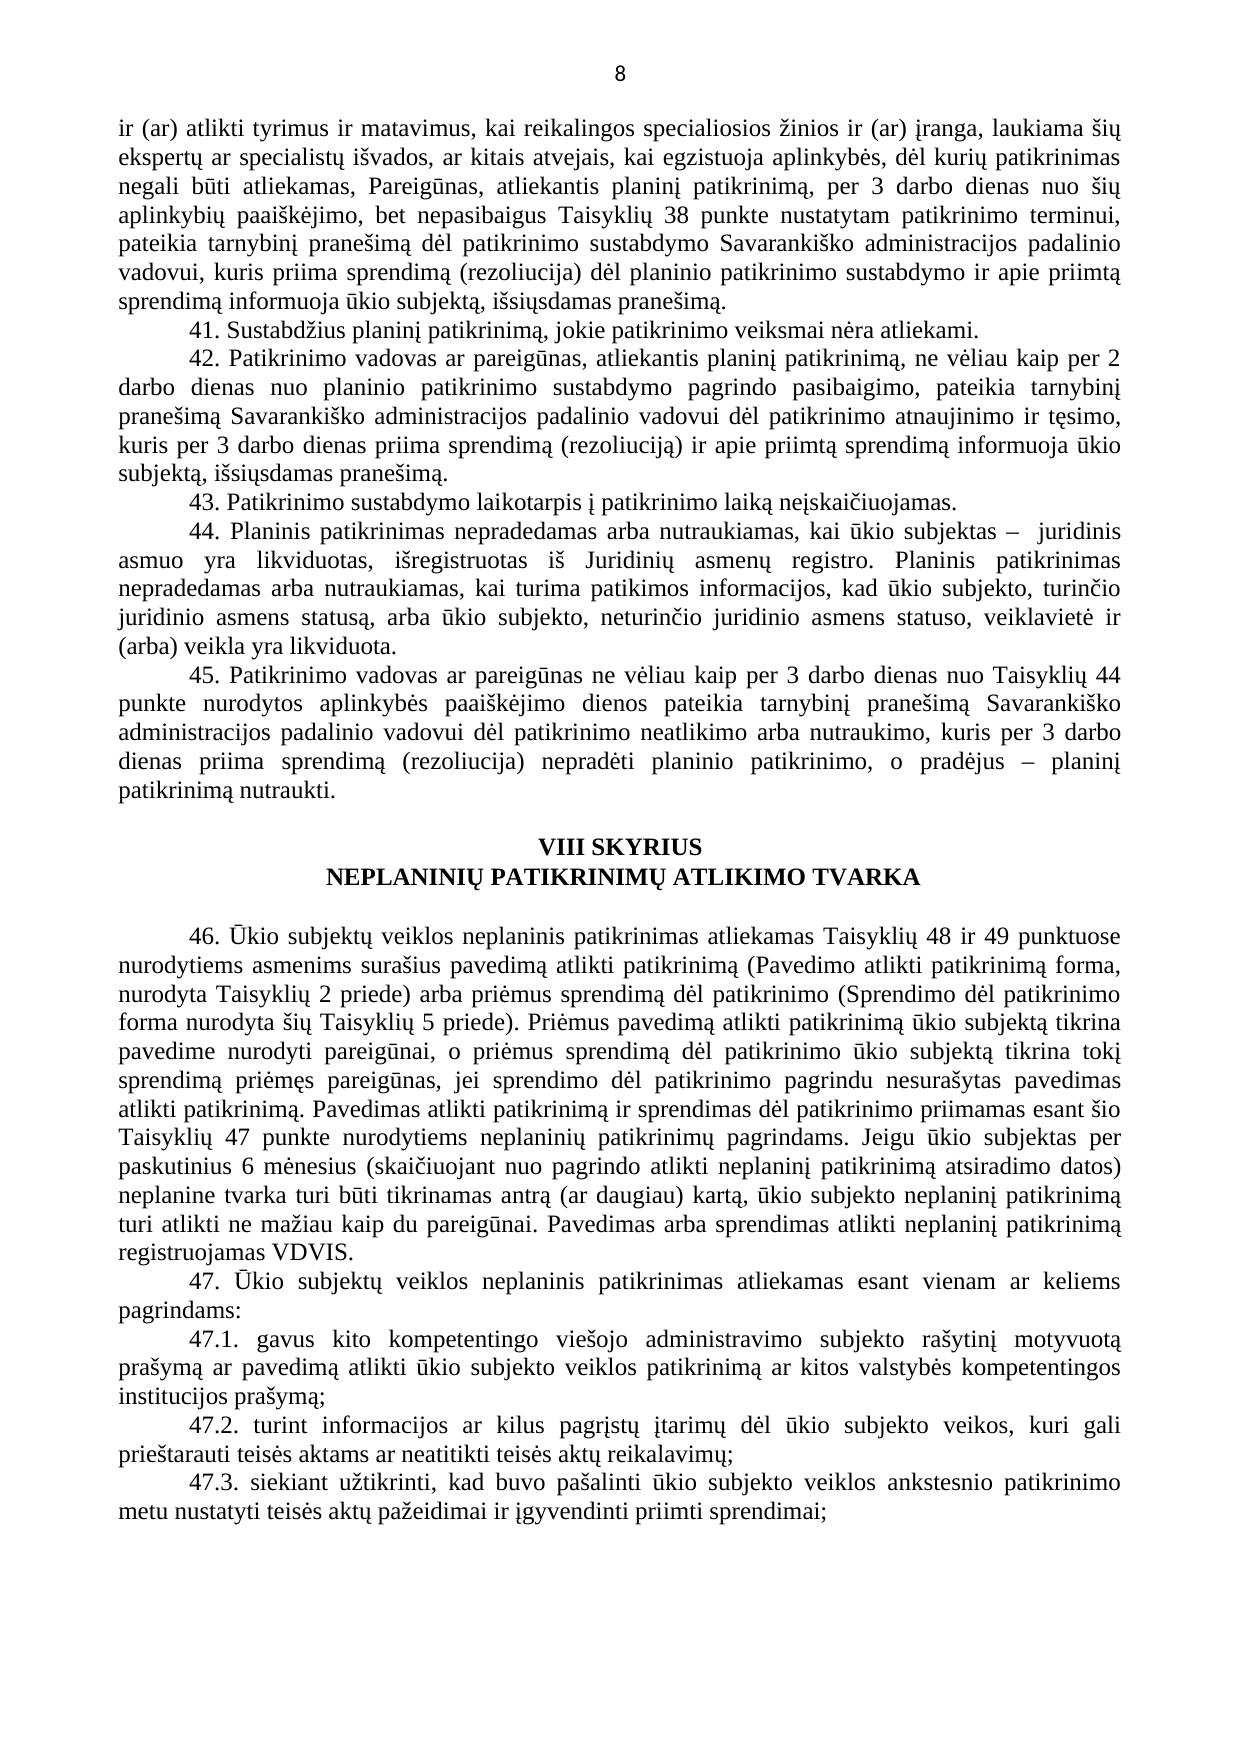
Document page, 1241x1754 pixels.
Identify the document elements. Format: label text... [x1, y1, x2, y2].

text 42. Patikrinimo vadovas ar pareigūnas, atliekantis planinį patikrinimą, ne vėliau kaip per 2 darbo dienas nuo planinio patikrinimo sustabdymo pagrindo pasibaigimo, pateikia tarnybinį pranešimą Savarankiško administracijos padalinio vadovui dėl patikrinimo atnaujinimo ir tęsimo, kuris per 3 darbo dienas priima sprendimą (rezoliuciją) ir apie priimtą sprendimą informuoja ūkio subjektą, išsiųsdamas pranešimą. [118, 343, 1122, 487]
text 47.1. gavus kito kompetentingo viešojo administravimo subjekto rašytinį motyvuotą prašymą ar pavedimą atlikti ūkio subjekto veiklos patikrinimą ar kitos valstybės kompetentingos institucijos prašymą; [118, 1324, 1122, 1410]
text VIII SKYRIUS [118, 832, 1122, 861]
text 45. Patikrinimo vadovas ar pareigūnas ne vėliau kaip per 3 darbo dienas nuo Taisyklių 44 punkte nurodytos aplinkybės paaiškėjimo dienos pateikia tarnybinį pranešimą Savarankiško administracijos padalinio vadovui dėl patikrinimo neatlikimo arba nutraukimo, kuris per 3 darbo dienas priima sprendimą (rezoliucija) nepradėti planinio patikrinimo, o pradėjus – planinį patikrinimą nutraukti. [118, 660, 1122, 803]
text ir (ar) atlikti tyrimus ir matavimus, kai reikalingos specialiosios žinios ir (ar) įranga, laukiama šių ekspertų ar specialistų išvados, ar kitais atvejais, kai egzistuoja aplinkybės, dėl kurių patikrinimas negali būti atliekamas, Pareigūnas, atliekantis planinį patikrinimą, per 3 darbo dienas nuo šių aplinkybių paaiškėjimo, bet nepasibaigus Taisyklių 38 punkte nustatytam patikrinimo terminui, pateikia tarnybinį pranešimą dėl patikrinimo sustabdymo Savarankiško administracijos padalinio vadovui, kuris priima sprendimą (rezoliucija) dėl planinio patikrinimo sustabdymo ir apie priimtą sprendimą informuoja ūkio subjektą, išsiųsdamas pranešimą. [118, 113, 1122, 315]
text 47.3. siekiant užtikrinti, kad buvo pašalinti ūkio subjekto veiklos ankstesnio patikrinimo metu nustatyti teisės aktų pažeidimai ir įgyvendinti priimti sprendimai; [118, 1467, 1122, 1525]
text 47. Ūkio subjektų veiklos neplaninis patikrinimas atliekamas esant vienam ar keliems pagrindams: [118, 1266, 1122, 1324]
text 47.2. turint informacijos ar kilus pagrįstų įtarimų dėl ūkio subjekto veikos, kuri gali prieštarauti teisės aktams ar neatitikti teisės aktų reikalavimų; [118, 1410, 1122, 1467]
text 46. Ūkio subjektų veiklos neplaninis patikrinimas atliekamas Taisyklių 48 ir 49 punktuose nurodytiems asmenims surašius pavedimą atlikti patikrinimą (Pavedimo atlikti patikrinimą forma, nurodyta Taisyklių 2 priede) arba priėmus sprendimą dėl patikrinimo (Sprendimo dėl patikrinimo forma nurodyta šių Taisyklių 5 priede). Priėmus pavedimą atlikti patikrinimą ūkio subjektą tikrina pavedime nurodyti pareigūnai, o priėmus sprendimą dėl patikrinimo ūkio subjektą tikrina tokį sprendimą priėmęs pareigūnas, jei sprendimo dėl patikrinimo pagrindu nesurašytas pavedimas atlikti patikrinimą. Pavedimas atlikti patikrinimą ir sprendimas dėl patikrinimo priimamas esant šio Taisyklių 47 punkte nurodytiems neplaninių patikrinimų pagrindams. Jeigu ūkio subjektas per paskutinius 6 mėnesius (skaičiuojant nuo pagrindo atlikti neplaninį patikrinimą atsiradimo datos) neplanine tvarka turi būti tikrinamas antrą (ar daugiau) kartą, ūkio subjekto neplaninį patikrinimą turi atlikti ne mažiau kaip du pareigūnai. Pavedimas arba sprendimas atlikti neplaninį patikrinimą registruojamas VDVIS. [118, 921, 1122, 1266]
text 43. Patikrinimo sustabdymo laikotarpis į patikrinimo laiką neįskaičiuojamas. [118, 487, 1122, 516]
text 41. Sustabdžius planinį patikrinimą, jokie patikrinimo veiksmai nėra atliekami. [118, 315, 1122, 343]
text 44. Planinis patikrinimas nepradedamas arba nutraukiamas, kai ūkio subjektas – juridinis asmuo yra likviduotas, išregistruotas iš Juridinių asmenų registro. Planinis patikrinimas nepradedamas arba nutraukiamas, kai turima patikimos informacijos, kad ūkio subjekto, turinčio juridinio asmens statusą, arba ūkio subjekto, neturinčio juridinio asmens statuso, veiklavietė ir (arba) veikla yra likviduota. [118, 516, 1122, 660]
text NEPLANINIŲ PATIKRINIMŲ ATLIKIMO TVARKA [118, 862, 1122, 891]
